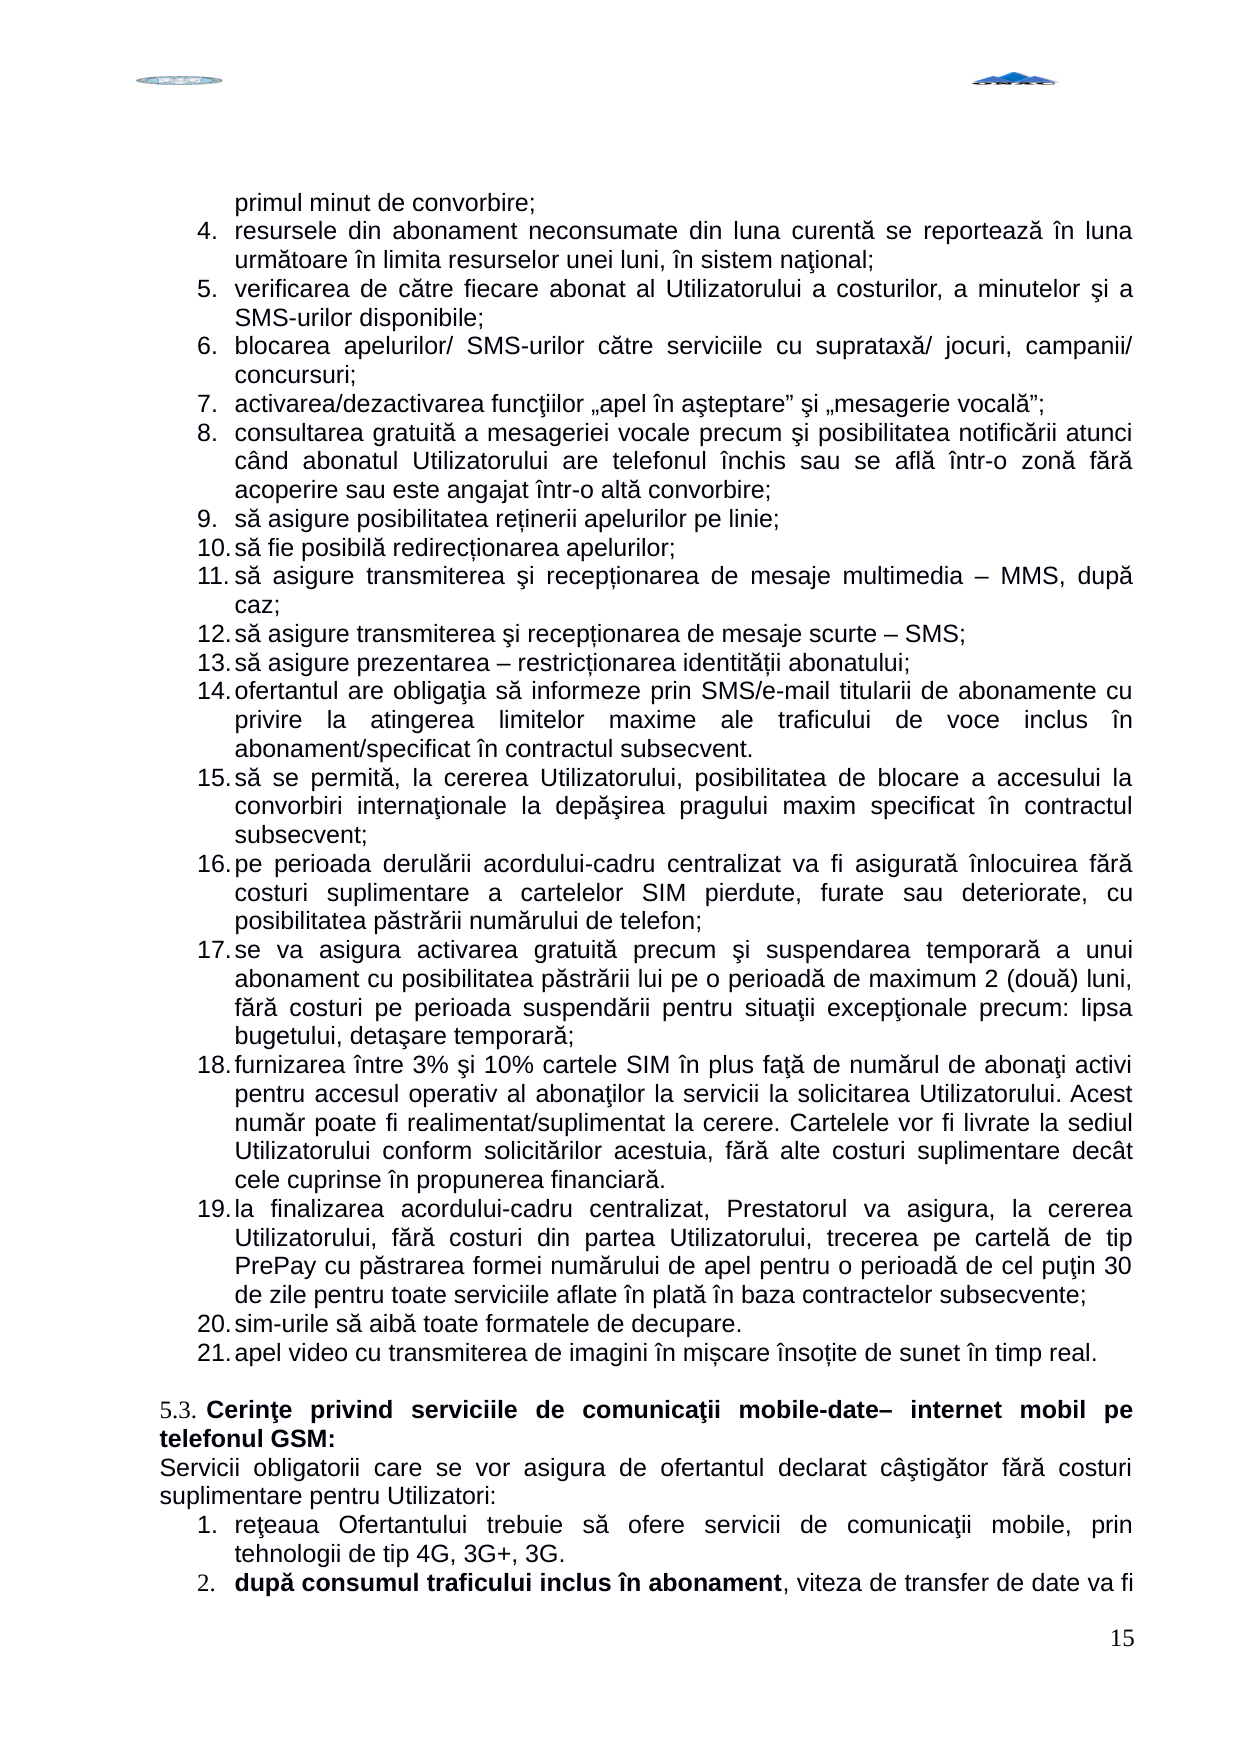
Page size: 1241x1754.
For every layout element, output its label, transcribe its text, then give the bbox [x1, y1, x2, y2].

list furnizarea între 3% şi 10% cartele SIM în plus faţă de numărul de abonaţi activi pentru accesul operativ al abonaţilor la servicii la solicitarea Utilizatorului. Acest număr poate fi realimentat/suplimentat la cerere. Cartelele vor fi livrate la sediul Utilizatorului conform solicitărilor acestuia, fără alte costuri suplimentare decât cele cuprinse în propunerea financiară. [197, 1050, 1134, 1194]
list să asigure transmiterea şi recepționarea de mesaje multimedia – MMS, după caz; [197, 561, 1134, 619]
list activarea/dezactivarea funcţiilor „apel în aşteptare” şi „mesagerie vocală”; [197, 389, 1134, 417]
list să se permită, la cererea Utilizatorului, posibilitatea de blocare a accesului la convorbiri internaţionale la depăşirea pragului maxim specificat în contractul subsecvent; [197, 762, 1134, 849]
list resursele din abonament neconsumate din luna curentă se reportează în luna următoare în limita resurselor unei luni, în sistem naţional; [197, 216, 1134, 274]
text Servicii obligatorii care se vor asigura de ofertantul declarat câştigător fără costuri suplimentare pentru Utilizatori: [159, 1453, 1134, 1510]
list să asigure transmiterea şi recepționarea de mesaje scurte – SMS; [197, 619, 1134, 647]
picture [969, 72, 1061, 85]
list primul minut de convorbire; [197, 187, 1134, 216]
list să fie posibilă redirecționarea apelurilor; [197, 532, 1134, 561]
picture [136, 76, 223, 85]
list să asigure posibilitatea reținerii apelurilor pe linie; [197, 504, 1134, 532]
list apel video cu transmiterea de imagini în mișcare însoțite de sunet în timp real. [197, 1337, 1134, 1366]
list la finalizarea acordului-cadru centralizat, Prestatorul va asigura, la cererea Utilizatorului, fără costuri din partea Utilizatorului, trecerea pe cartelă de tip PrePay cu păstrarea formei numărului de apel pentru o perioadă de cel puţin 30 de zile pentru toate serviciile aflate în plată în baza contractelor subsecvente; [197, 1194, 1134, 1309]
list verificarea de către fiecare abonat al Utilizatorului a costurilor, a minutelor şi a SMS-urilor disponibile; [197, 274, 1134, 331]
list ofertantul are obligaţia să informeze prin SMS/e-mail titularii de abonamente cu privire la atingerea limitelor maxime ale traficului de voce inclus în abonament/specificat în contractul subsecvent. [197, 676, 1134, 762]
list să asigure prezentarea – restricționarea identității abonatului; [197, 647, 1134, 676]
list blocarea apelurilor/ SMS-urilor către serviciile cu suprataxă/ jocuri, campanii/ concursuri; [197, 331, 1134, 389]
list reţeaua Ofertantului trebuie să ofere servicii de comunicaţii mobile, prin tehnologii de tip 4G, 3G+, 3G. [197, 1510, 1134, 1568]
list Cerinţe privind serviciile de comunicaţii mobile-date– internet mobil pe telefonul GSM: [159, 1395, 1134, 1453]
list consultarea gratuită a mesageriei vocale precum şi posibilitatea notificării atunci când abonatul Utilizatorului are telefonul închis sau se află într-o zonă fără acoperire sau este angajat într-o altă convorbire; [197, 417, 1134, 504]
list se va asigura activarea gratuită precum şi suspendarea temporară a unui abonament cu posibilitatea păstrării lui pe o perioadă de maximum 2 (două) luni, fără costuri pe perioada suspendării pentru situaţii excepţionale precum: lipsa bugetului, detaşare temporară; [197, 935, 1134, 1050]
list după consumul traficului inclus în abonament, viteza de transfer de date va fi [197, 1568, 1134, 1596]
list sim-urile să aibă toate formatele de decupare. [197, 1309, 1134, 1337]
list pe perioada derulării acordului-cadru centralizat va fi asigurată înlocuirea fără costuri suplimentare a cartelelor SIM pierdute, furate sau deteriorate, cu posibilitatea păstrării numărului de telefon; [197, 849, 1134, 935]
